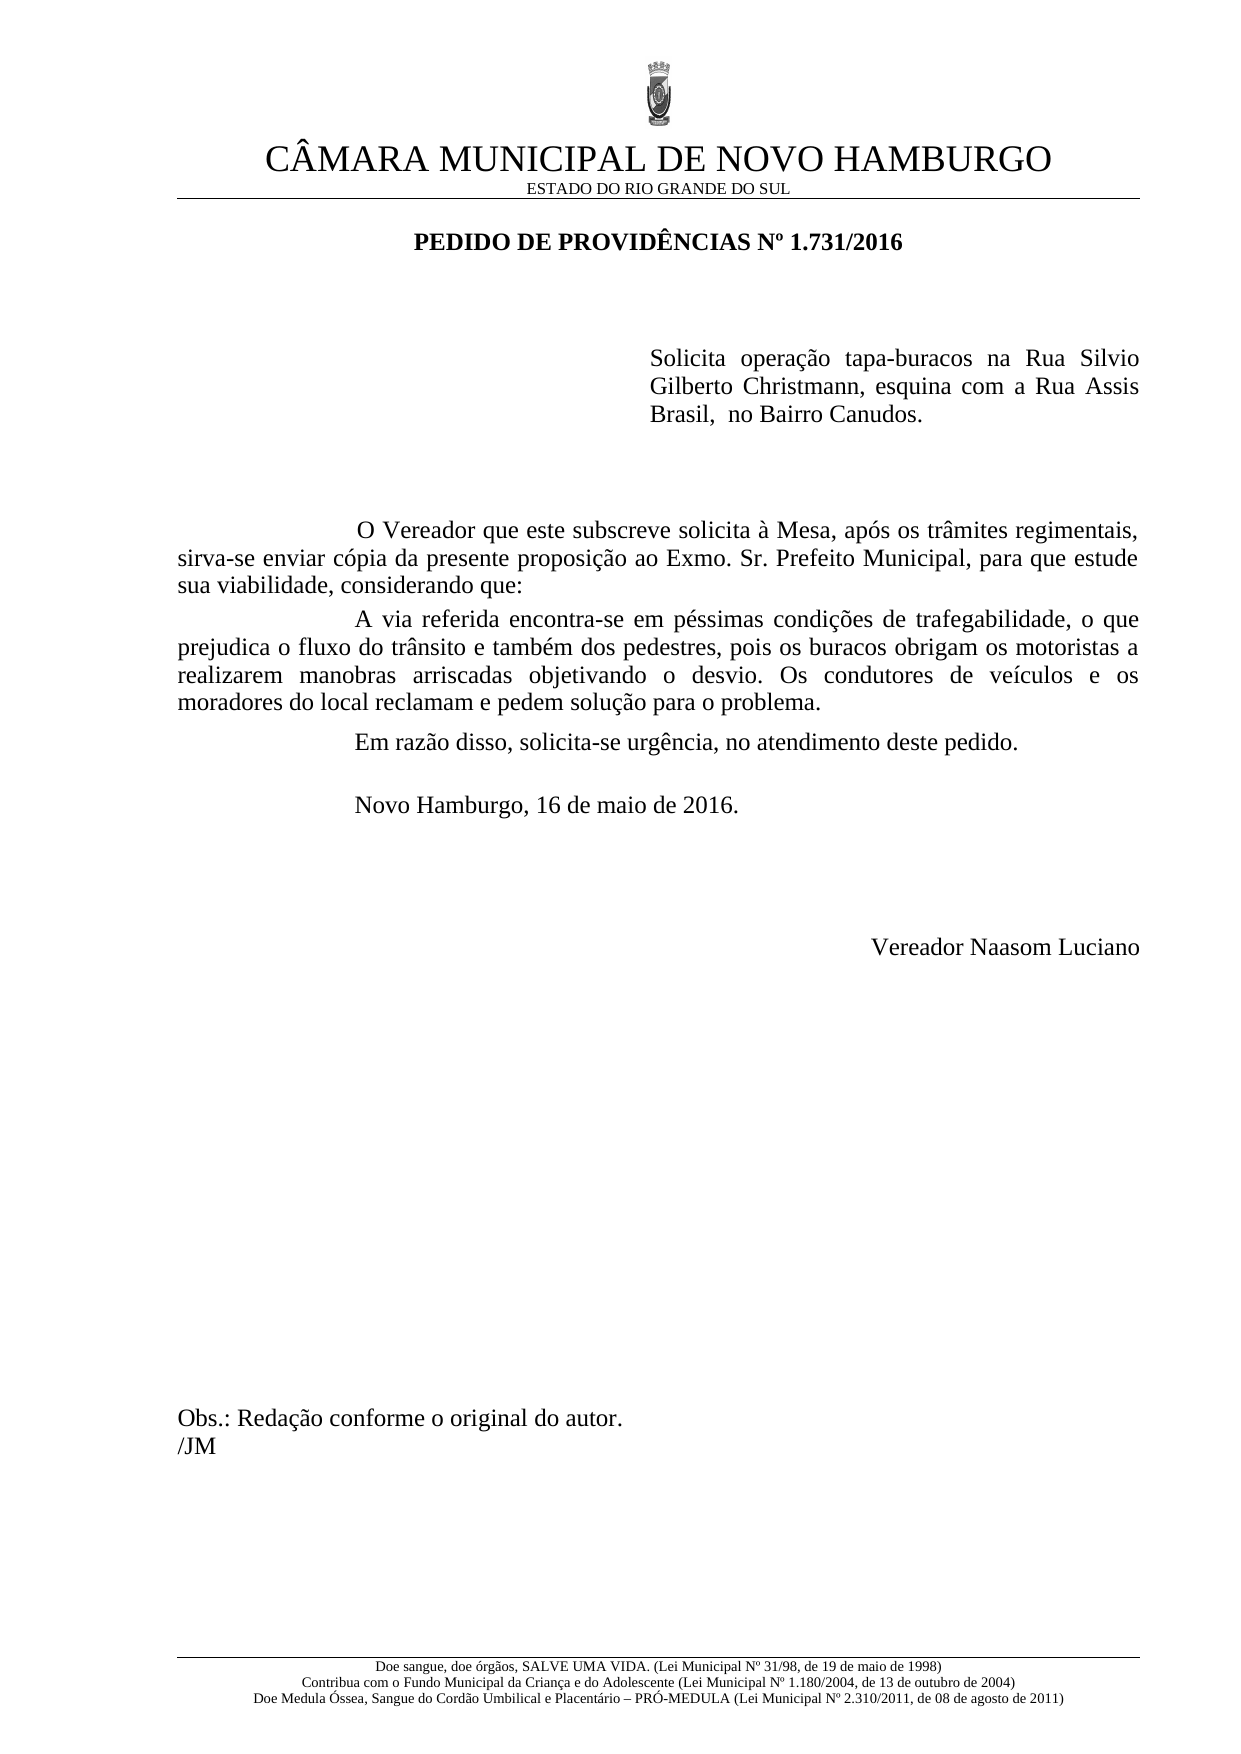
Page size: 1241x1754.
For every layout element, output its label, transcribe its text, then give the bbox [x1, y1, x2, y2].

text Em razão disso, solicita-se urgência, no atendimento deste pedido. [177, 728, 1140, 756]
text Novo Hamburgo, 16 de maio de 2016. [177, 791, 1140, 819]
text Obs.: Redação conforme o original do autor. [177, 1404, 1140, 1432]
text A via referida encontra-se em péssimas condições de trafegabilidade, o que prejudica o fluxo do trânsito e também dos pedestres, pois os buracos obrigam os motoristas a realizarem manobras arriscadas objetivando o desvio. Os condutores de veículos e os moradores do local reclamam e pedem solução para o problema. [177, 605, 1140, 716]
text /JM [177, 1432, 1140, 1460]
text Vereador Naasom Luciano [768, 906, 1140, 961]
text PEDIDO DE PROVIDÊNCIAS Nº 1.731/2016 [177, 228, 1140, 256]
text O Vereador que este subscreve solicita à Mesa, após os trâmites regimentais, sirva-se enviar cópia da presente proposição ao Exmo. Sr. Prefeito Municipal, para que estude sua viabilidade, considerando que: [177, 516, 1140, 599]
text Solicita operação tapa-buracos na Rua Silvio Gilberto Christmann, esquina com a Rua Assis Brasil, no Bairro Canudos. [649, 344, 1140, 428]
